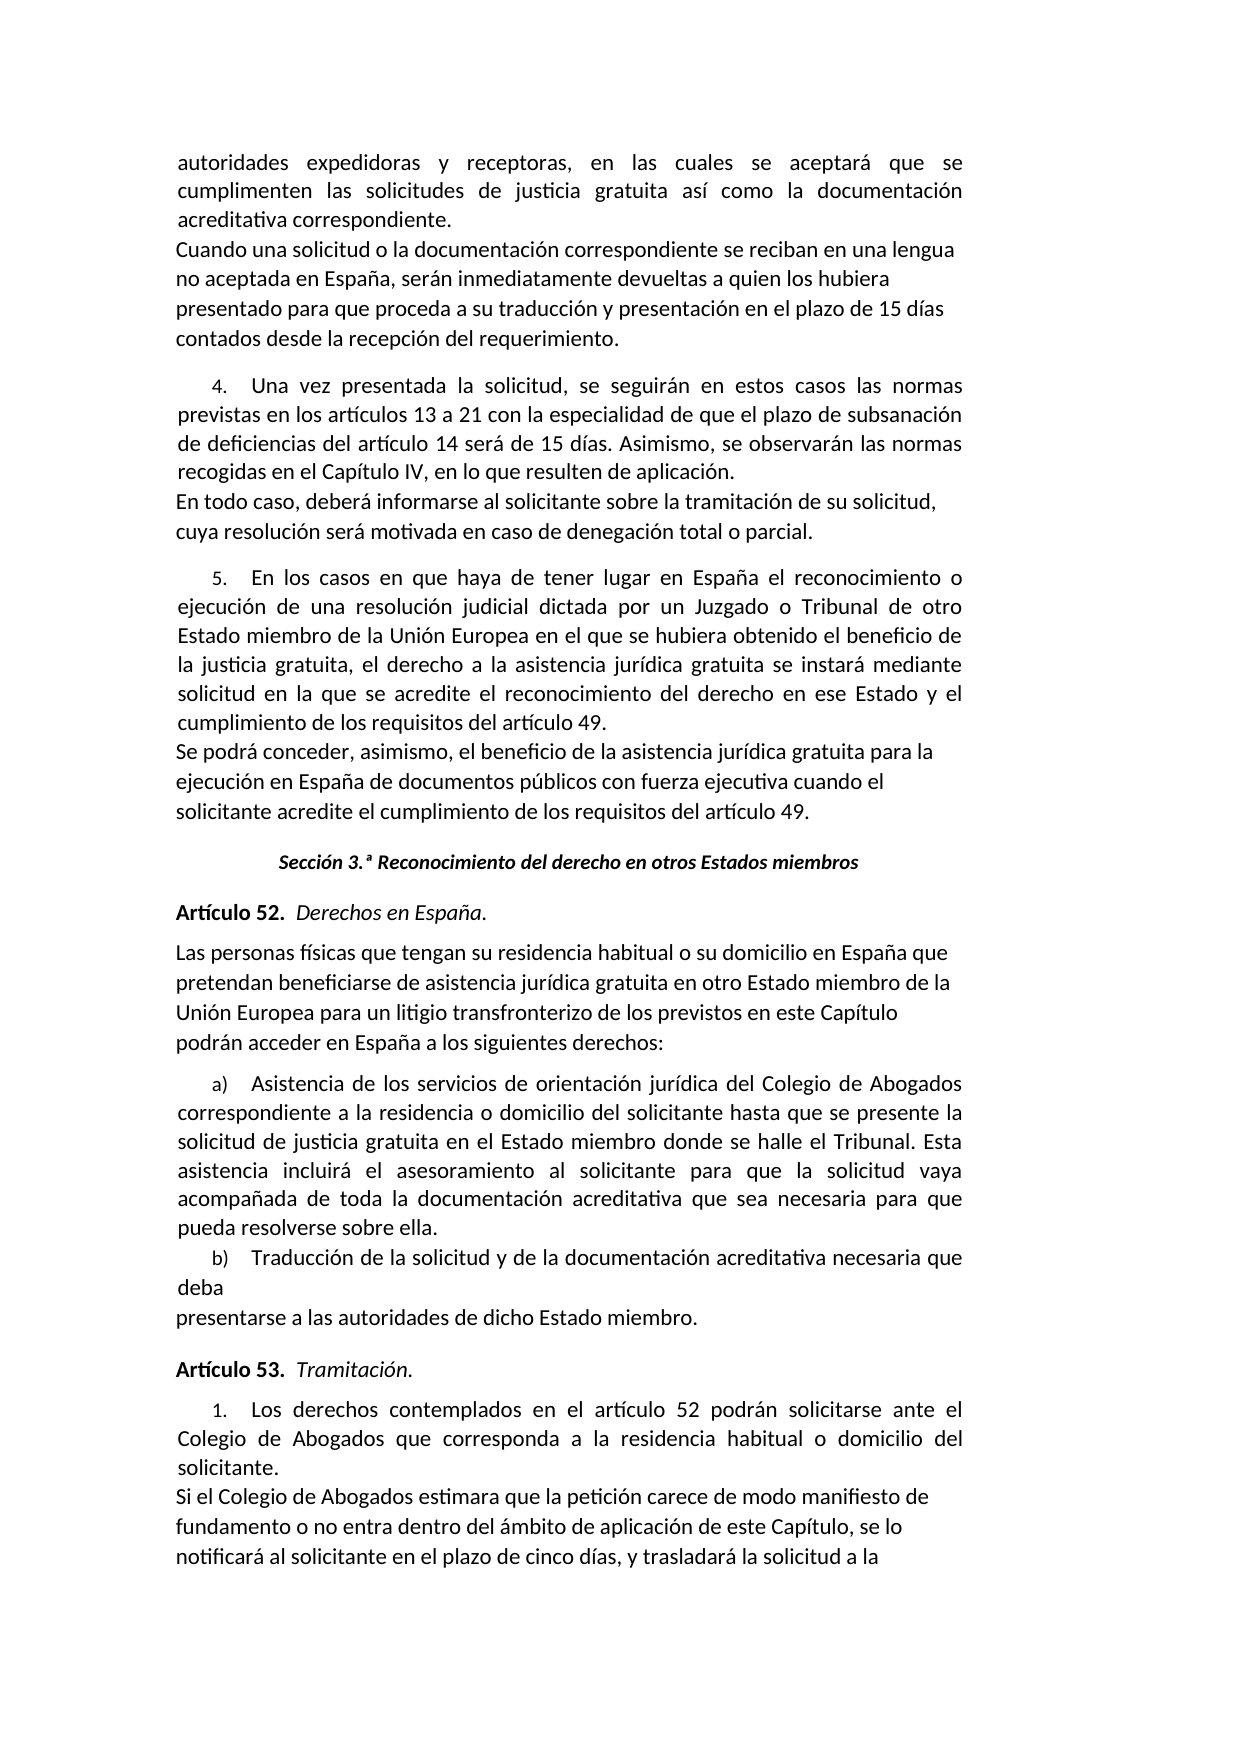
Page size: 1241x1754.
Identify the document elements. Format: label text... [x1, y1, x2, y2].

text Artículo 53. Tramitación. [176, 1355, 1034, 1383]
list Asistencia de los servicios de orientación jurídica del Colegio de Abogados correspondiente a la residencia o domicilio del solicitante hasta que se presente la solicitud de justicia gratuita en el Estado miembro donde se halle el Tribunal. Esta asistencia incluirá el asesoramiento al solicitante para que la solicitud vaya acompañada de toda la documentación acreditativa que sea necesaria para que pueda resolverse sobre ella. [177, 1069, 964, 1241]
text Cuando una solicitud o la documentación correspondiente se reciban en una lengua no aceptada en España, serán inmediatamente devueltas a quien los hubiera presentado para que proceda a su traducción y presentación en el plazo de 15 días contados desde la recepción del requerimiento. [176, 235, 964, 352]
text Las personas físicas que tengan su residencia habitual o su domicilio en España que pretendan beneficiarse de asistencia jurídica gratuita en otro Estado miembro de la Unión Europea para un litigio transfronterizo de los previstos en este Capítulo podrán acceder en España a los siguientes derechos: [176, 938, 964, 1056]
text Artículo 52. Derechos en España. [176, 898, 1041, 926]
list autoridades expedidoras y receptoras, en las cuales se aceptará que se cumplimenten las solicitudes de justicia gratuita así como la documentación acreditativa correspondiente. [177, 148, 964, 233]
list Los derechos contemplados en el artículo 52 podrán solicitarse ante el Colegio de Abogados que corresponda a la residencia habitual o domicilio del solicitante. [177, 1395, 964, 1481]
list Traducción de la solicitud y de la documentación acreditativa necesaria que deba [177, 1243, 964, 1301]
list En los casos en que haya de tener lugar en España el reconocimiento o ejecución de una resolución judicial dictada por un Juzgado o Tribunal de otro Estado miembro de la Unión Europea en el que se hubiera obtenido el beneficio de la justicia gratuita, el derecho a la asistencia jurídica gratuita se instará mediante solicitud en la que se acredite el reconocimiento del derecho en ese Estado y el cumplimiento de los requisitos del artículo 49. [177, 563, 964, 736]
text presentarse a las autoridades de dicho Estado miembro. [176, 1303, 964, 1331]
list Una vez presentada la solicitud, se seguirán en estos casos las normas previstas en los artículos 13 a 21 con la especialidad de que el plazo de subsanación de deficiencias del artículo 14 será de 15 días. Asimismo, se observarán las normas recogidas en el Capítulo IV, en lo que resulten de aplicación. [177, 371, 964, 486]
text Se podrá conceder, asimismo, el beneficio de la asistencia jurídica gratuita para la ejecución en España de documentos públicos con fuerza ejecutiva cuando el solicitante acredite el cumplimiento de los requisitos del artículo 49. [176, 737, 964, 825]
text En todo caso, deberá informarse al solicitante sobre la tramitación de su solicitud, cuya resolución será motivada en caso de denegación total o parcial. [176, 487, 964, 545]
text Si el Colegio de Abogados estimara que la petición carece de modo manifiesto de fundamento o no entra dentro del ámbito de aplicación de este Capítulo, se lo notificará al solicitante en el plazo de cinco días, y trasladará la solicitud a la [176, 1482, 964, 1570]
subtitle Sección 3.ª Reconocimiento del derecho en otros Estados miembros [177, 849, 963, 875]
